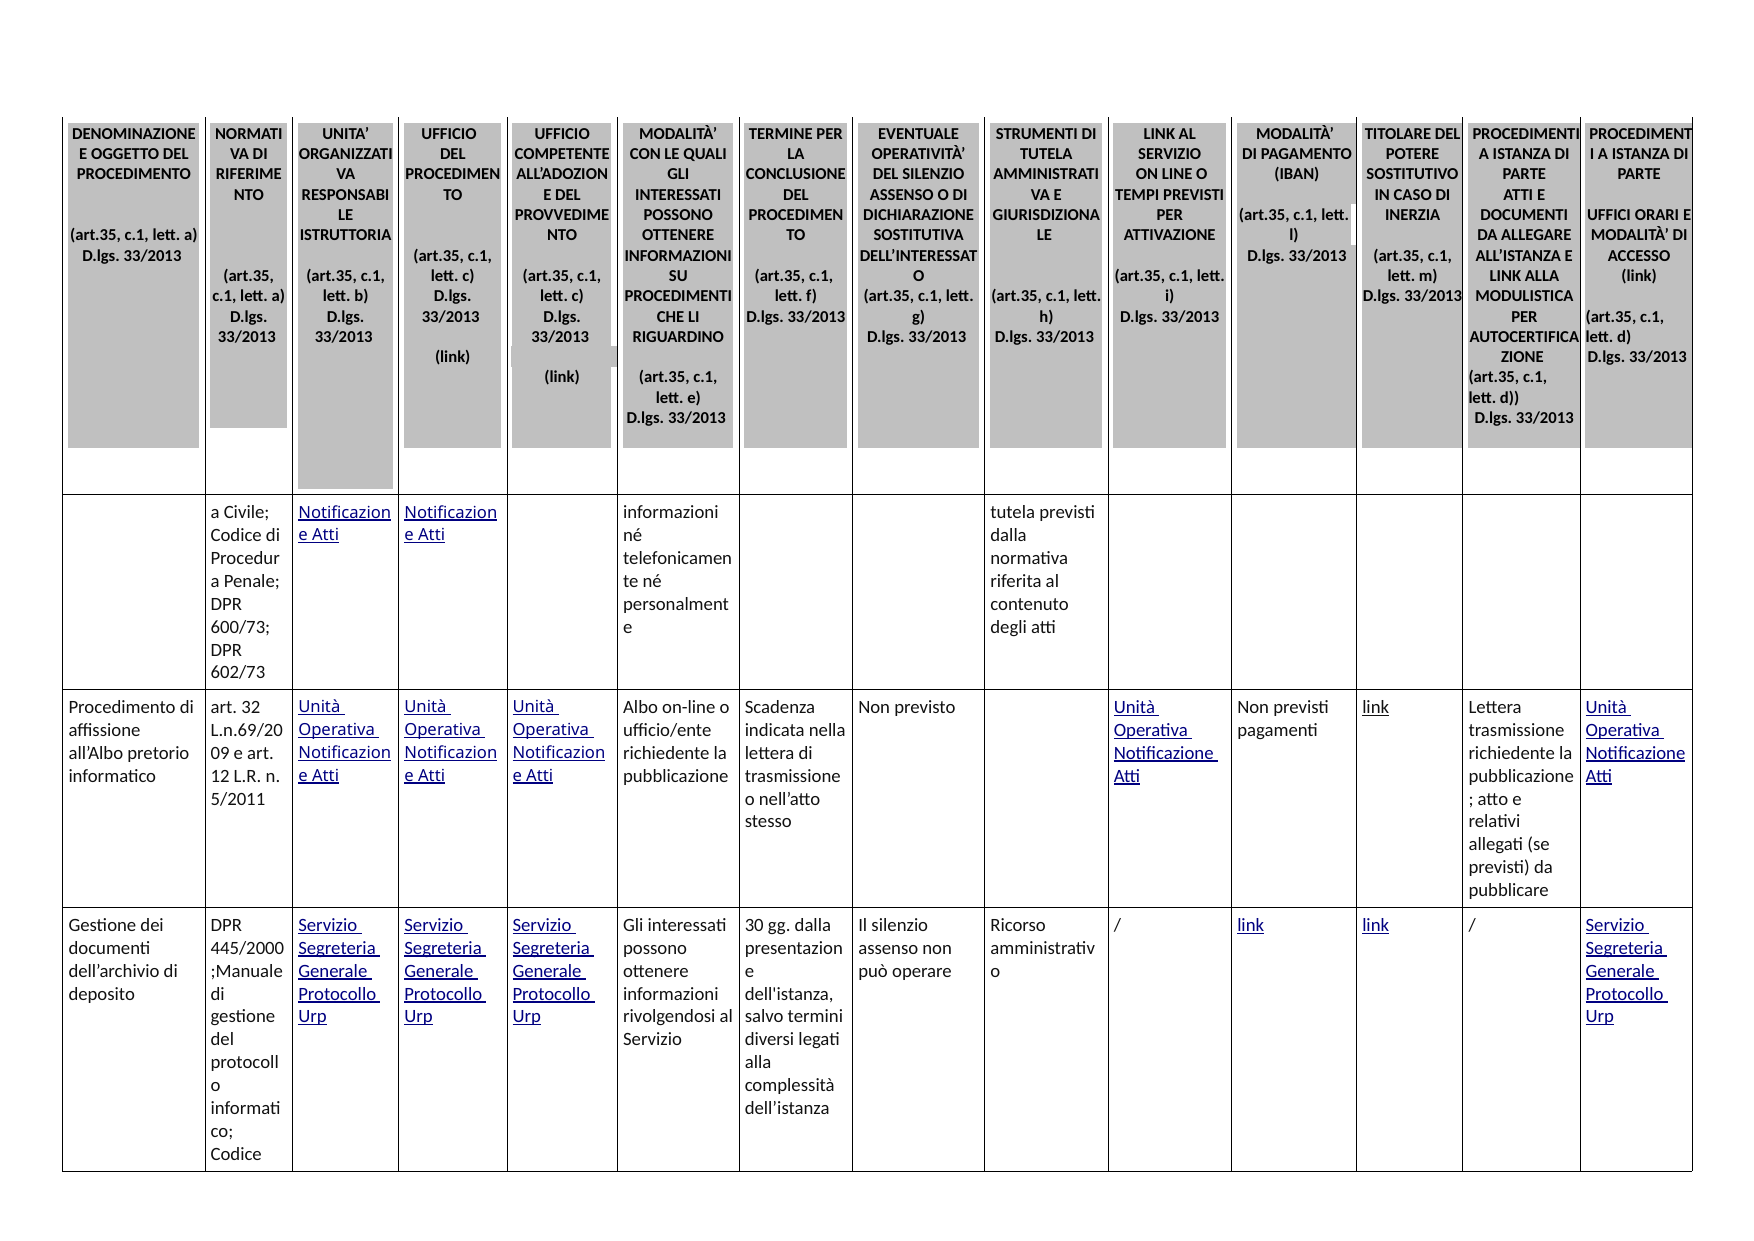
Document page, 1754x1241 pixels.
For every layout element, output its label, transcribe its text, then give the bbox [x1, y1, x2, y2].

table_header EVENTUALE OPERATIVITÀ’ DEL SILENZIO ASSENSO O DI DICHIARAZIONE SOSTITUTIVA DELL’INTERESSATO (art.35, c.1, lett. g) D.lgs. 33/2013 [853, 117, 984, 494]
table_cell Lettera trasmissione richiedente la pubblicazione ; atto e relativi allegati (se previsti) da pubblicare [1463, 690, 1580, 907]
table_cell [63, 495, 205, 689]
table_cell [1109, 495, 1231, 689]
table_cell Servizio Segreteria Generale Protocollo Urp [293, 908, 398, 1171]
table_cell Unità Operativa Notificazione Atti [508, 690, 617, 907]
table_cell link [1232, 908, 1356, 1171]
table_cell [853, 495, 984, 689]
table_cell 30 gg. dalla presentazione dell'istanza, salvo termini diversi legati alla complessità dell’istanza [740, 908, 852, 1171]
table_cell Gli interessati possono ottenere informazioni rivolgendosi al Servizio [618, 908, 739, 1171]
table_header PROCEDIMENTI A ISTANZA DI PARTE UFFICI ORARI E MODALITÀ’ DI ACCESSO (link) (art.35, c.1, lett. d) D.lgs. 33/2013 [1581, 117, 1692, 494]
table_header MODALITÀ’ DI PAGAMENTO (IBAN) (art.35, c.1, lett. l) D.lgs. 33/2013 [1232, 117, 1356, 494]
table_cell Scadenza indicata nella lettera di trasmissione o nell’atto stesso [740, 690, 852, 907]
table_cell tutela previsti dalla normativa riferita al contenuto degli atti [985, 495, 1108, 689]
table_header UNITA’ ORGANIZZATIVA RESPONSABILE ISTRUTTORIA (art.35, c.1, lett. b) D.lgs. 33/2013 [293, 117, 398, 494]
table_cell Servizio Segreteria Generale Protocollo Urp [399, 908, 507, 1171]
table_header UFFICIO COMPETENTE ALL’ADOZIONE DEL PROVVEDIMENTO (art.35, c.1, lett. c) D.lgs. 33/2013 (link) [508, 117, 617, 494]
table_cell Unità Operativa Notificazione Atti [1581, 690, 1692, 907]
table_cell Il silenzio assenso non può operare [853, 908, 984, 1171]
table_cell link [1357, 908, 1462, 1171]
table_cell Albo on-line o ufficio/ente richiedente la pubblicazione [618, 690, 739, 907]
table_cell [1232, 495, 1356, 689]
table_header STRUMENTI DI TUTELA AMMINISTRATIVA E GIURISDIZIONALE (art.35, c.1, lett. h) D.lgs. 33/2013 [985, 117, 1108, 494]
table_cell / [1463, 908, 1580, 1171]
table_cell Unità Operativa Notificazione Atti [399, 690, 507, 907]
table_cell Gestione dei documenti dell’archivio di deposito [63, 908, 205, 1171]
table_cell [985, 690, 1108, 907]
table_cell Non previsto [853, 690, 984, 907]
table_cell Non previsti pagamenti [1232, 690, 1356, 907]
table_header TITOLARE DEL POTERE SOSTITUTIVO IN CASO DI INERZIA (art.35, c.1, lett. m) D.lgs. 33/2013 [1357, 117, 1462, 494]
table_cell [508, 495, 617, 689]
table_cell Ricorso amministrativo [985, 908, 1108, 1171]
table_cell Servizio Segreteria Generale Protocollo Urp [1581, 908, 1692, 1171]
table_cell Notificazione Atti [399, 495, 507, 689]
table_cell [1357, 495, 1462, 689]
table_header TERMINE PER LA CONCLUSIONE DEL PROCEDIMENTO (art.35, c.1, lett. f) D.lgs. 33/2013 [740, 117, 852, 494]
table_cell Unità Operativa Notificazione Atti [1109, 690, 1231, 907]
table_cell informazioni né telefonicamente né personalmente [618, 495, 739, 689]
table_cell a Civile; Codice di Procedura Penale; DPR 600/73; DPR 602/73 [206, 495, 292, 689]
table_header PROCEDIMENTI A ISTANZA DI PARTE ATTI E DOCUMENTI DA ALLEGARE ALL’ISTANZA E LINK ALLA MODULISTICA PER AUTOCERTIFICAZIONE (art.35, c.1, lett. d)) D.lgs. 33/2013 [1463, 117, 1580, 494]
table_header NORMATIVA DI RIFERIMENTO (art.35, c.1, lett. a) D.lgs. 33/2013 [206, 117, 292, 494]
table_cell Servizio Segreteria Generale Protocollo Urp [508, 908, 617, 1171]
table_header DENOMINAZIONE E OGGETTO DEL PROCEDIMENTO (art.35, c.1, lett. a) D.lgs. 33/2013 [63, 117, 205, 494]
table_cell art. 32 L.n.69/2009 e art. 12 L.R. n. 5/2011 [206, 690, 292, 907]
table_cell link [1357, 690, 1462, 907]
table_cell / [1109, 908, 1231, 1171]
table_header LINK AL SERVIZIO ON LINE O TEMPI PREVISTI PER ATTIVAZIONE (art.35, c.1, lett. i) D.lgs. 33/2013 [1109, 117, 1231, 494]
table_header MODALITÀ’ CON LE QUALI GLI INTERESSATI POSSONO OTTENERE INFORMAZIONI SU PROCEDIMENTI CHE LI RIGUARDINO (art.35, c.1, lett. e) D.lgs. 33/2013 [618, 117, 739, 494]
table_cell Notificazione Atti [293, 495, 398, 689]
table_cell Procedimento di affissione all’Albo pretorio informatico [63, 690, 205, 907]
table_cell [1463, 495, 1580, 689]
table_cell Unità Operativa Notificazione Atti [293, 690, 398, 907]
table_cell DPR 445/2000;Manuale di gestione del protocollo informatico; Codice [206, 908, 292, 1171]
table_header UFFICIO DEL PROCEDIMENTO (art.35, c.1, lett. c) D.lgs. 33/2013 (link) [399, 117, 507, 494]
table_cell [1581, 495, 1692, 689]
table_cell [740, 495, 852, 689]
